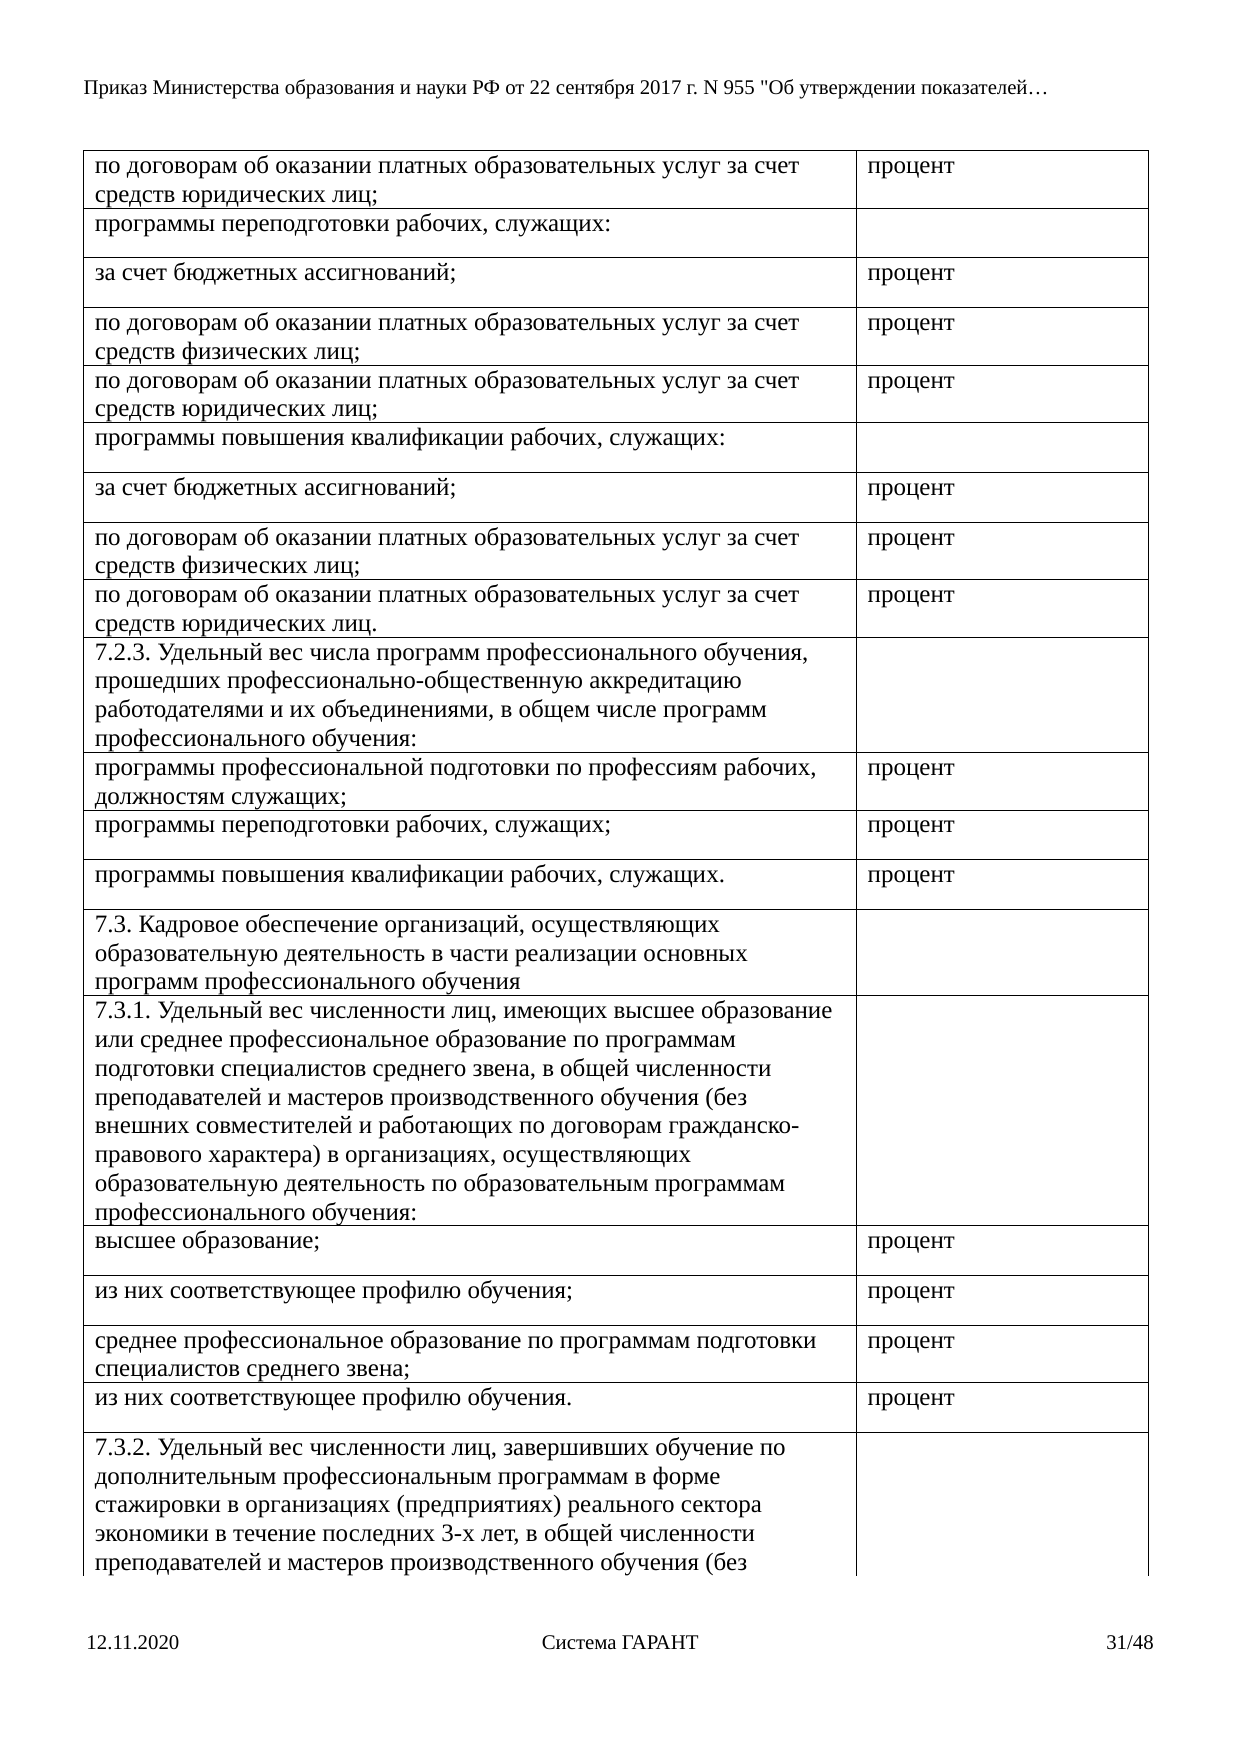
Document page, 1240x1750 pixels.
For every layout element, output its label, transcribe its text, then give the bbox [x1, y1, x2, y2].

table_cell процент [857, 1226, 1148, 1275]
table_cell [857, 996, 1148, 1225]
table_cell по договорам об оказании платных образовательных услуг за счет средств юридических лиц. [84, 580, 856, 637]
table_cell процент [857, 151, 1148, 208]
table_cell [857, 910, 1148, 995]
table_cell по договорам об оказании платных образовательных услуг за счет средств юридических лиц; [84, 366, 856, 422]
table_cell из них соответствующее профилю обучения. [84, 1383, 856, 1432]
table_cell 7.2.3. Удельный вес числа программ профессионального обучения, прошедших профессионально-общественную аккредитацию работодателями и их объединениями, в общем числе программ профессионального обучения: [84, 638, 856, 752]
table_cell процент [857, 753, 1148, 809]
table_cell процент [857, 366, 1148, 422]
table_cell процент [857, 1383, 1148, 1432]
table_cell процент [857, 811, 1148, 859]
table_cell 7.3.1. Удельный вес численности лиц, имеющих высшее образование или среднее профессиональное образование по программам подготовки специалистов среднего звена, в общей численности преподавателей и мастеров производственного обучения (без внешних совместителей и работающих по договорам гражданско-правового характера) в организациях, осуществляющих образовательную деятельность по образовательным программам профессионального обучения: [84, 996, 856, 1225]
table_cell за счет бюджетных ассигнований; [84, 473, 856, 522]
table_cell [857, 1433, 1148, 1576]
table_cell среднее профессиональное образование по программам подготовки специалистов среднего звена; [84, 1326, 856, 1382]
table_cell программы повышения квалификации рабочих, служащих: [84, 423, 856, 472]
table_cell 7.3.2. Удельный вес численности лиц, завершивших обучение по дополнительным профессиональным программам в форме стажировки в организациях (предприятиях) реального сектора экономики в течение последних 3-х лет, в общей численности преподавателей и мастеров производственного обучения (без [84, 1433, 856, 1576]
table_cell программы переподготовки рабочих, служащих; [84, 811, 856, 859]
table_cell программы повышения квалификации рабочих, служащих. [84, 860, 856, 909]
table_cell процент [857, 523, 1148, 579]
table_cell высшее образование; [84, 1226, 856, 1275]
table_cell процент [857, 860, 1148, 909]
table_cell процент [857, 308, 1148, 364]
table_cell [857, 423, 1148, 472]
table_cell [857, 209, 1148, 257]
table_cell программы профессиональной подготовки по профессиям рабочих, должностям служащих; [84, 753, 856, 809]
table_cell по договорам об оказании платных образовательных услуг за счет средств юридических лиц; [84, 151, 856, 208]
table_cell процент [857, 258, 1148, 307]
table_cell программы переподготовки рабочих, служащих: [84, 209, 856, 257]
table_cell за счет бюджетных ассигнований; [84, 258, 856, 307]
table_cell по договорам об оказании платных образовательных услуг за счет средств физических лиц; [84, 308, 856, 364]
table_cell процент [857, 1326, 1148, 1382]
table_cell по договорам об оказании платных образовательных услуг за счет средств физических лиц; [84, 523, 856, 579]
table_cell [857, 638, 1148, 752]
table_cell из них соответствующее профилю обучения; [84, 1276, 856, 1325]
table_cell процент [857, 1276, 1148, 1325]
table_cell процент [857, 580, 1148, 637]
table_cell 7.3. Кадровое обеспечение организаций, осуществляющих образовательную деятельность в части реализации основных программ профессионального обучения [84, 910, 856, 995]
table_cell процент [857, 473, 1148, 522]
